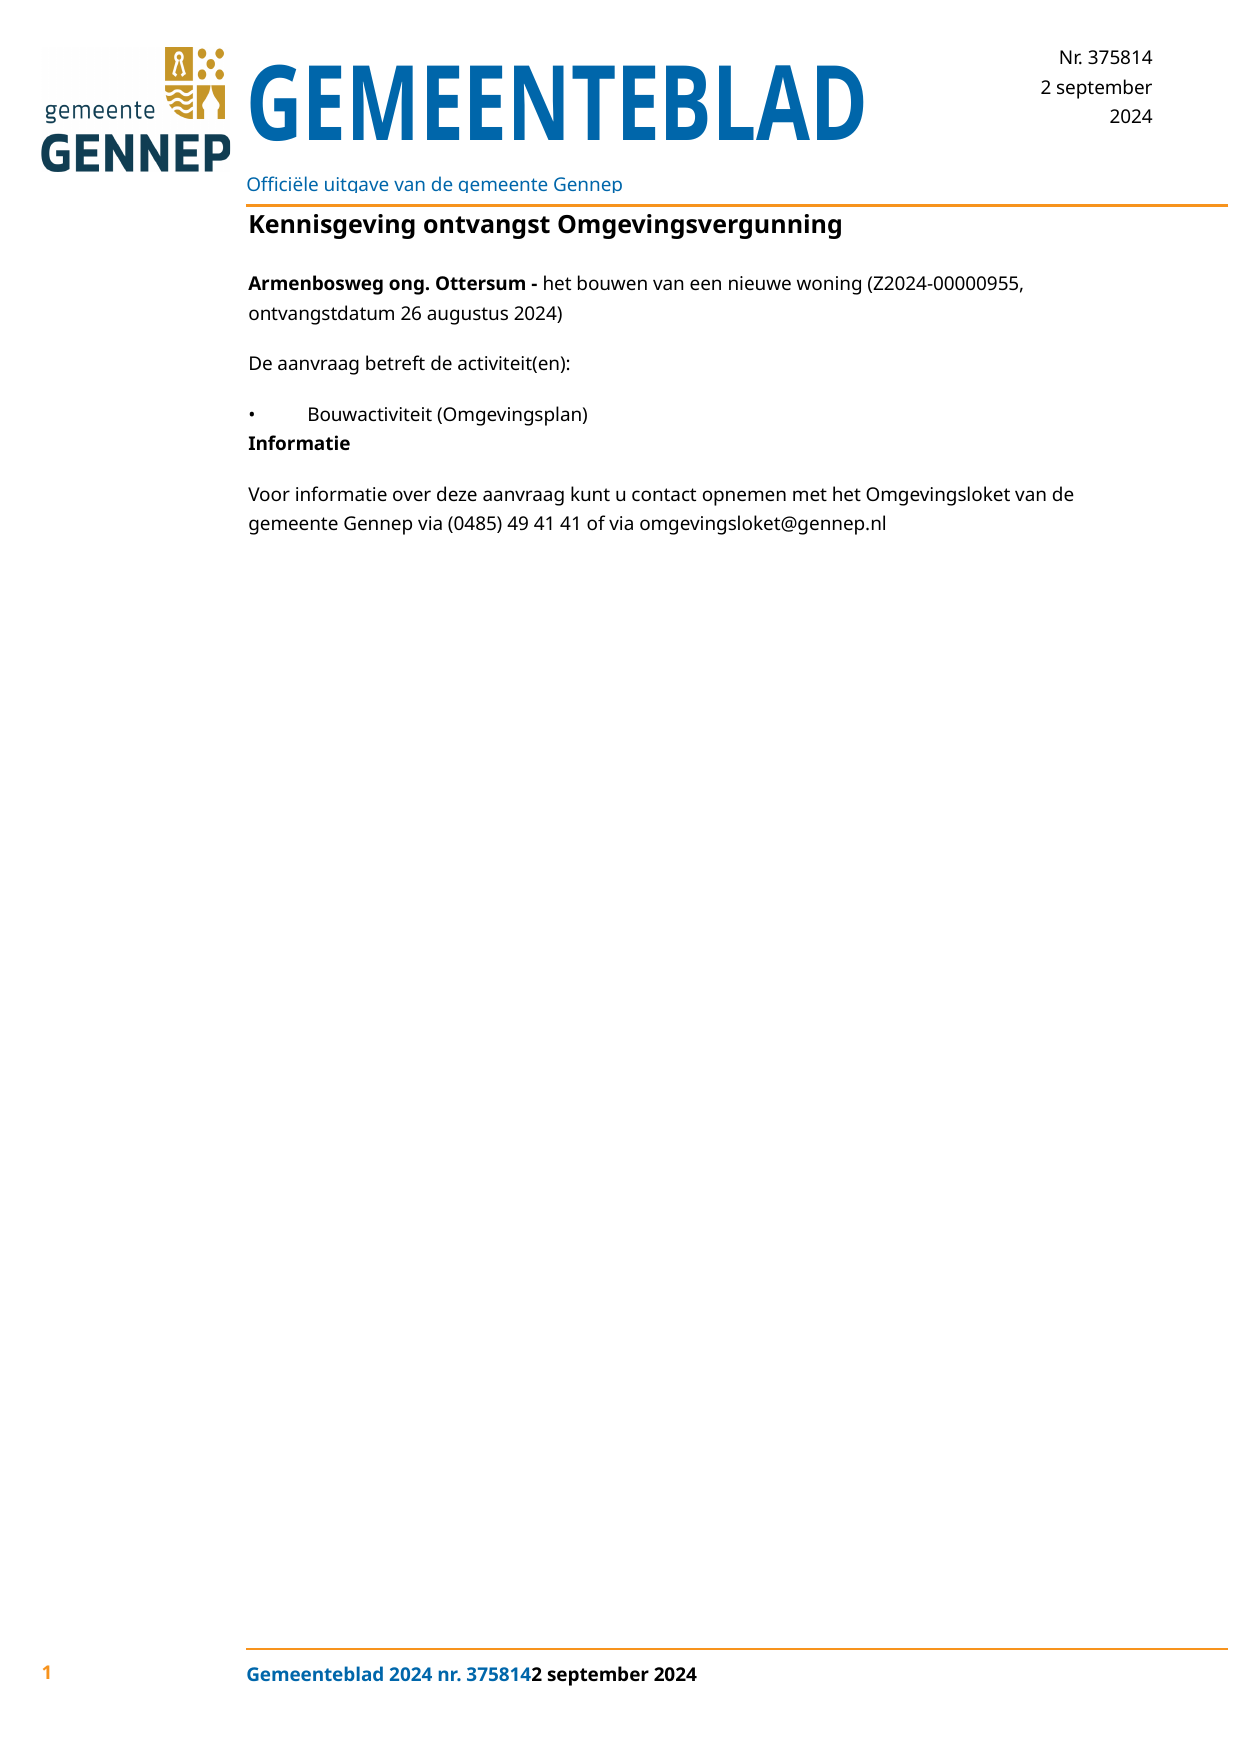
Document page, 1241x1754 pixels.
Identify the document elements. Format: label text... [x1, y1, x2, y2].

text De aanvraag betreft de activiteit(en): [248, 350, 1152, 376]
picture [41, 47, 231, 172]
list Bouwactiviteit (Omgevingsplan) [248, 401, 1152, 426]
text Voor informatie over deze aanvraag kunt u contact opnemen met het Omgevingsloket van de gemeente Gennep via (0485) 49 41 41 of via omgevingsloket@gennep.nl [248, 481, 1152, 536]
text Armenbosweg ong. Ottersum - het bouwen van een nieuwe woning (Z2024-00000955, ontvangstdatum 26 augustus 2024) [248, 270, 1152, 326]
text Informatie [248, 430, 1152, 456]
text Kennisgeving ontvangst Omgevingsvergunning [248, 207, 1152, 241]
